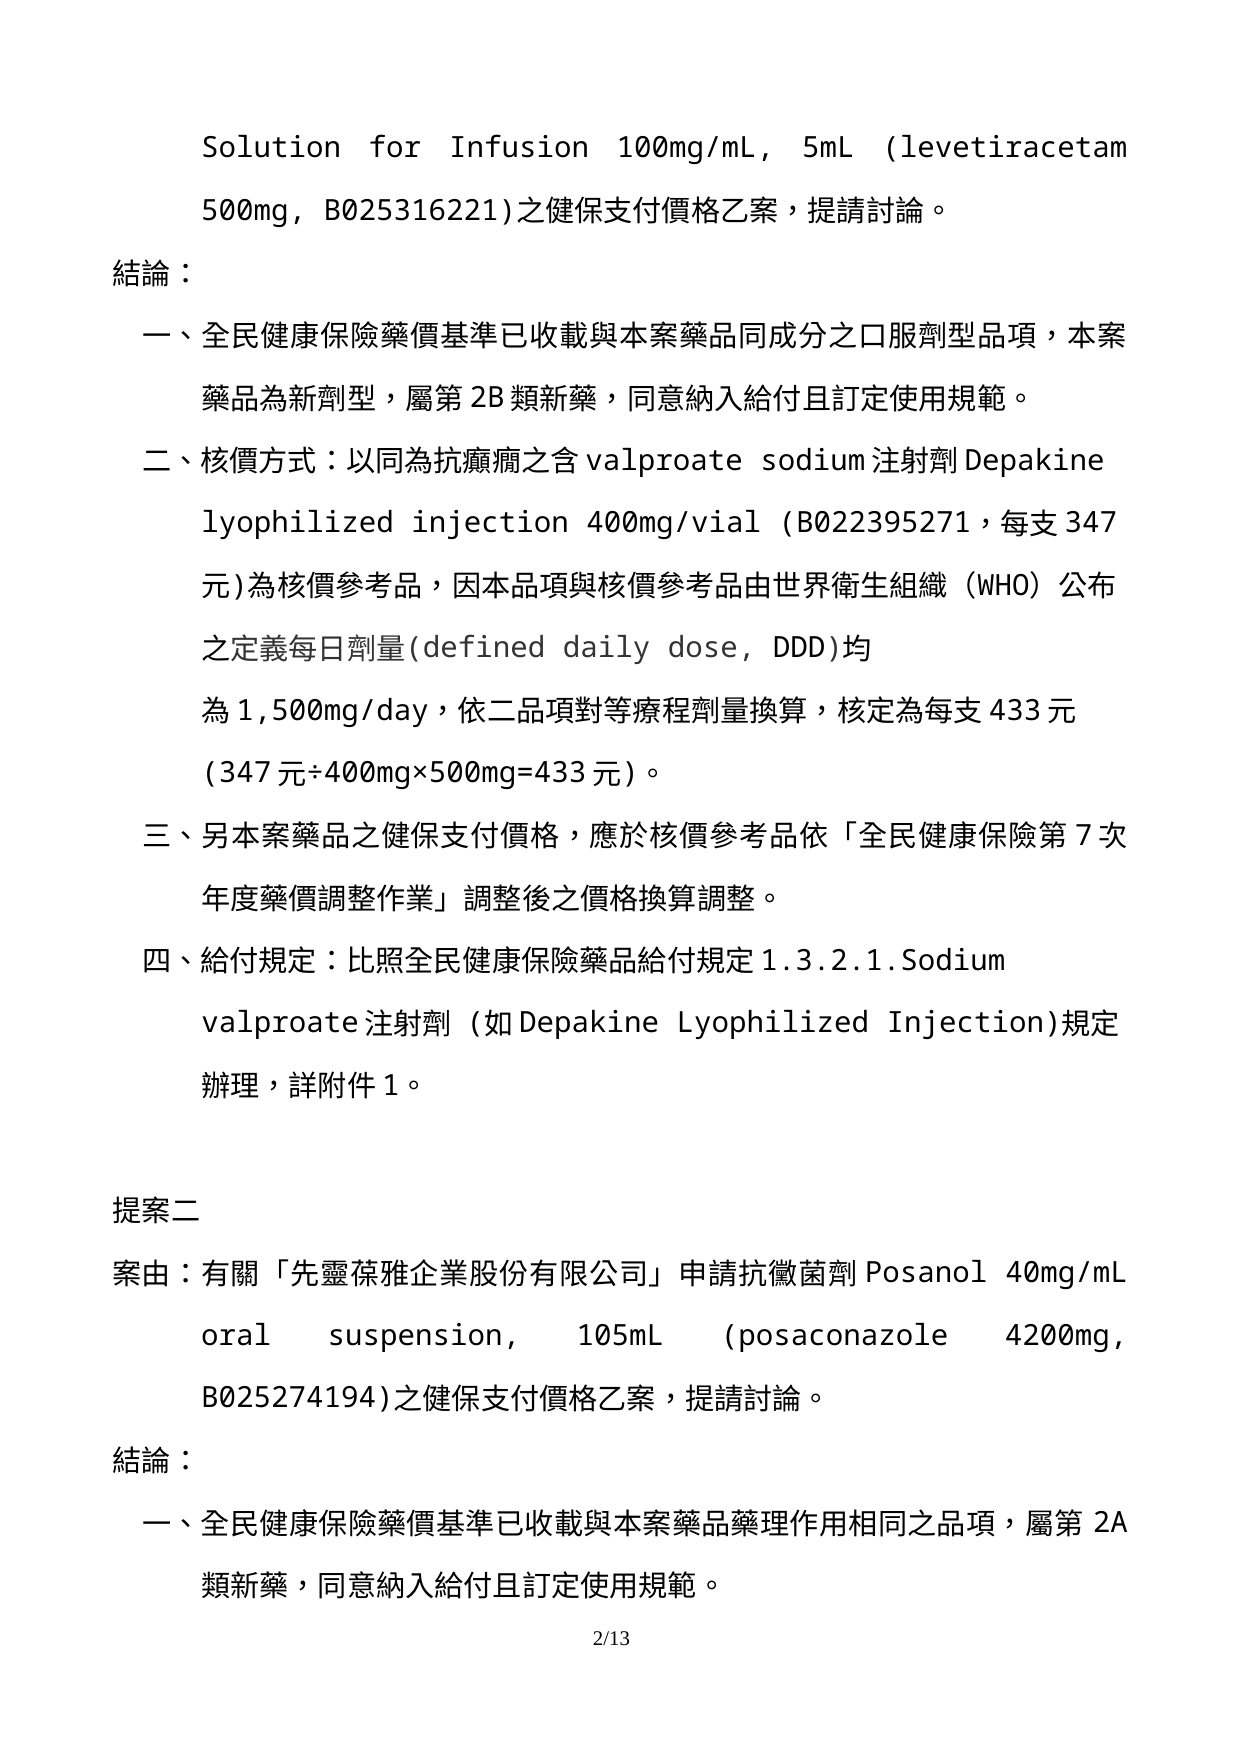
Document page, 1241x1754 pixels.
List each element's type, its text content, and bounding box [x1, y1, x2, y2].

text 一、 全民健康保險藥價基準已收載與本案藥品同成分之口服劑型品項，本案藥品為新劑型，屬第2B類新藥，同意納入給付且訂定使用規範。 [142, 292, 1128, 417]
text 案由： 有關「先靈葆雅企業股份有限公司」申請抗黴菌劑Posanol 40mg/mL oral suspension, 105mL (posaconazole 4200mg, B025274194)之健保支付價格乙案，提請討論。 [112, 1230, 1128, 1417]
text 結論： [112, 1417, 1128, 1480]
text Solution for Infusion 100mg/mL, 5mL (levetiracetam 500mg, B025316221)之健保支付價格乙案，提請討論。 [112, 105, 1128, 230]
text 一、全民健康保險藥價基準已收載與本案藥品藥理作用相同之品項，屬第2A類新藥，同意納入給付且訂定使用規範。 [142, 1480, 1128, 1605]
text 三、另本案藥品之健保支付價格，應於核價參考品依「全民健康保險第7次年度藥價調整作業」調整後之價格換算調整。 [142, 792, 1128, 917]
text 提案二 [112, 1167, 1128, 1230]
text 二、核價方式：以同為抗癲癇之含valproate sodium注射劑Depakine lyophilized injection 400mg/vial (B022395271，每支347元)為核價參考品，因本品項與核價參考品由世界衛生組織（WHO）公布之定義每日劑量(defined daily dose, DDD)均為1,500mg/day，依二品項對等療程劑量換算，核定為每支433元(347元÷400mg×500mg=433元)。 [142, 417, 1128, 792]
text 四、給付規定：比照全民健康保險藥品給付規定1.3.2.1.Sodium valproate注射劑 (如Depakine Lyophilized Injection)規定辦理，詳附件1。 [142, 917, 1128, 1105]
text 結論： [112, 230, 1128, 292]
